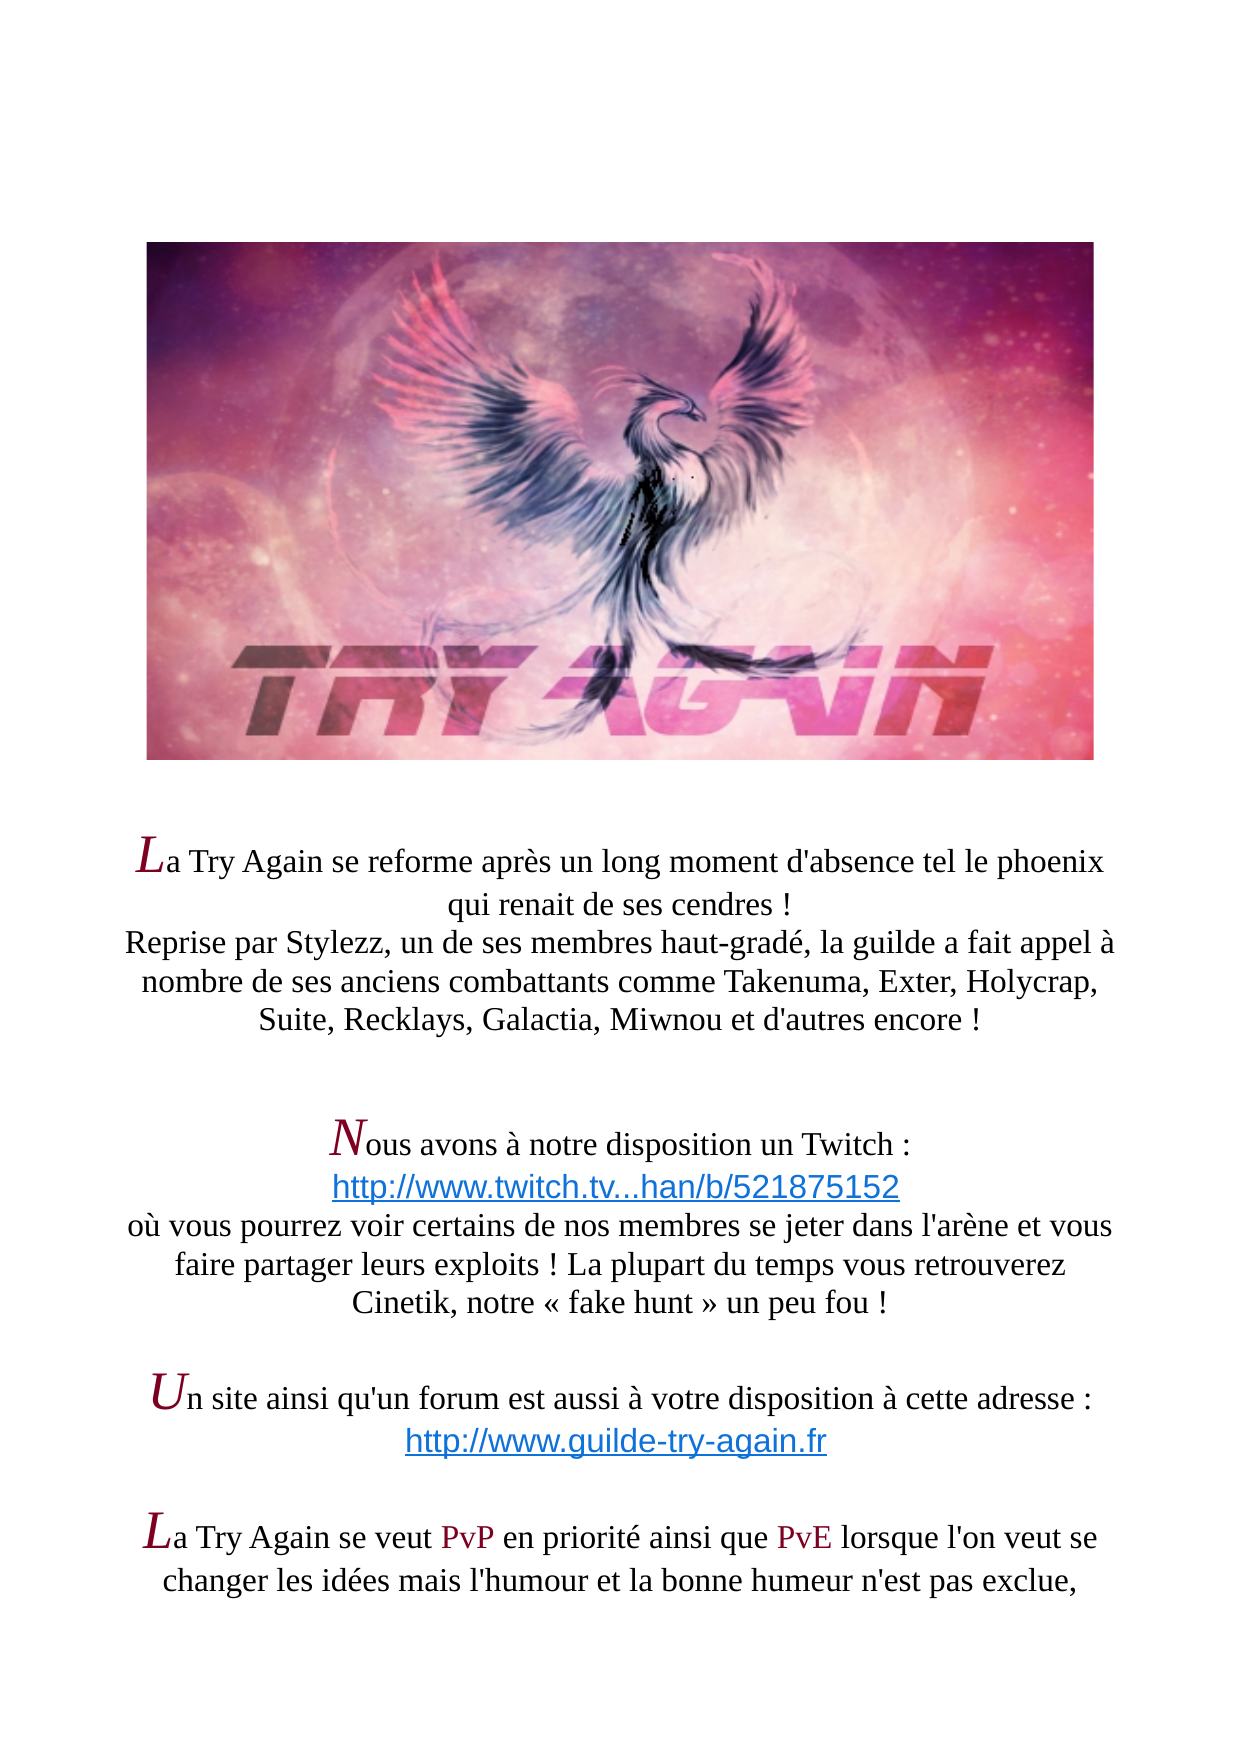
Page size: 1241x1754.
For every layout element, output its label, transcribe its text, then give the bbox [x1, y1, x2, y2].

text La Try Again se veut PvP en priorité ainsi que PvE lorsque l'on veut se changer les idées mais l'humour et la bonne humeur n'est pas exclue, [118, 1498, 1122, 1598]
text Reprise par Stylezz, un de ses membres haut-gradé, la guilde a fait appel à nombre de ses anciens combattants comme Takenuma, Exter, Holycrap, Suite, Recklays, Galactia, Miwnou et d'autres encore ! [118, 922, 1122, 1037]
picture [146, 242, 1094, 760]
text Nous avons à notre disposition un Twitch : http://www.twitch.tv...han/b/521875152 [118, 1104, 1122, 1205]
text où vous pourrez voir certains de nos membres se jeter dans l'arène et vous faire partager leurs exploits ! La plupart du temps vous retrouverez Cinetik, notre « fake hunt » un peu fou ! [118, 1205, 1122, 1320]
text Un site ainsi qu'un forum est aussi à votre disposition à cette adresse : http://www.guilde-try-again.fr [118, 1359, 1122, 1459]
text La Try Again se reforme après un long moment d'absence tel le phoenix qui renait de ses cendres ! [118, 822, 1122, 922]
